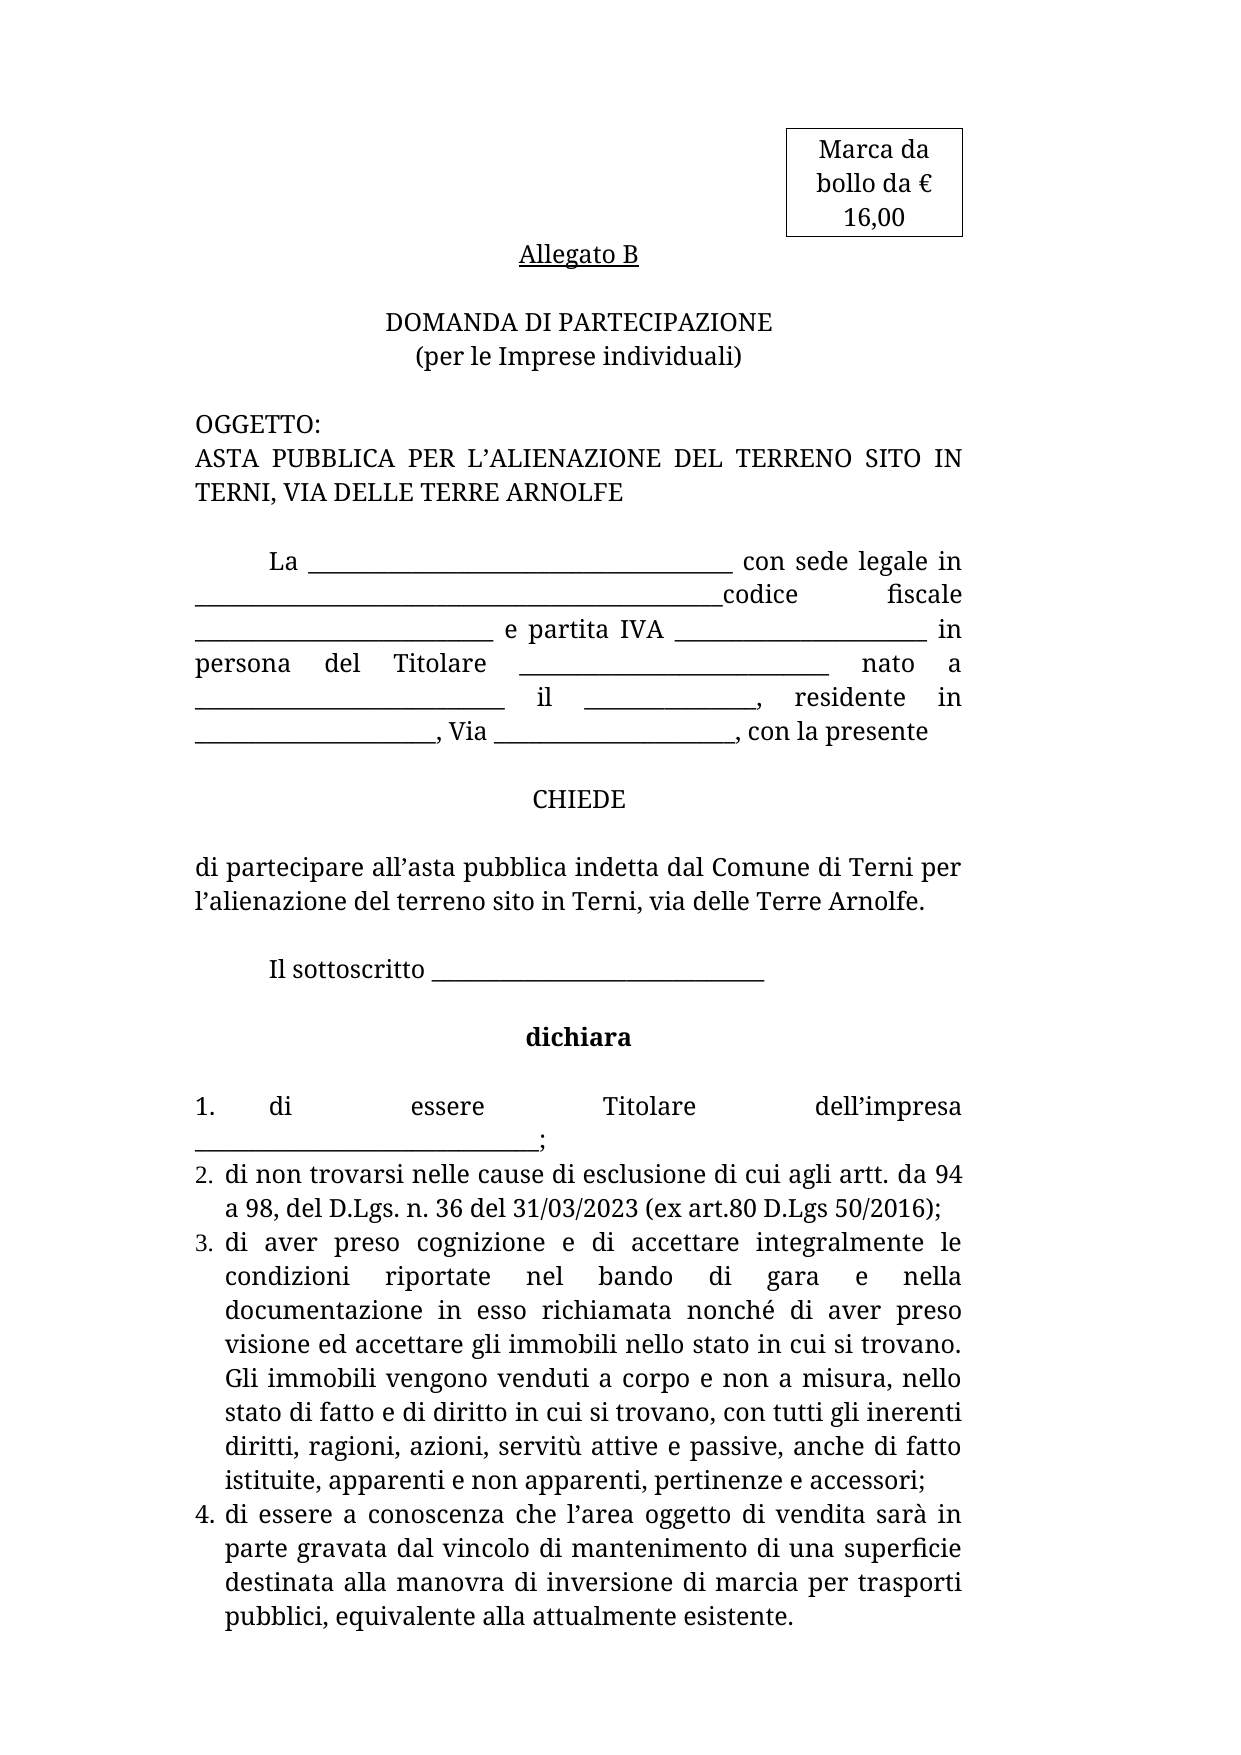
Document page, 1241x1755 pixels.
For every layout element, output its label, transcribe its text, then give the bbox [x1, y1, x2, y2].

text dichiara [195, 1020, 963, 1054]
text OGGETTO: [195, 407, 963, 441]
list di aver preso cognizione e di accettare integralmente le condizioni riportate nel bando di gara e nella documentazione in esso richiamata nonché di aver preso visione ed accettare gli immobili nello stato in cui si trovano. Gli immobili vengono venduti a corpo e non a misura, nello stato di fatto e di diritto in cui si trovano, con tutti gli inerenti diritti, ragioni, azioni, servitù attive e passive, anche di fatto istituite, apparenti e non apparenti, pertinenze e accessori; [195, 1224, 963, 1497]
subtitle CHIEDE [195, 782, 963, 816]
text DOMANDA DI PARTECIPAZIONE [195, 305, 963, 339]
text La _____________________________________ con sede legale in ______________________________________________codice fiscale __________________________ e partita IVA ______________________ in persona del Titolare ___________________________ nato a ___________________________ il _______________, residente in _____________________, Via _____________________, con la presente [195, 543, 963, 747]
text di partecipare all’asta pubblica indetta dal Comune di Terni per l’alienazione del terreno sito in Terni, via delle Terre Arnolfe. [195, 850, 963, 918]
text (per le Imprese individuali) [195, 339, 963, 373]
text Il sottoscritto _____________________________ [195, 952, 963, 986]
text ASTA PUBBLICA PER L’ALIENAZIONE DEL TERRENO SITO IN TERNI, VIA DELLE TERRE ARNOLFE [195, 441, 963, 509]
list di essere a conoscenza che l’area oggetto di vendita sarà in parte gravata dal vincolo di mantenimento di una superficie destinata alla manovra di inversione di marcia per trasporti pubblici, equivalente alla attualmente esistente. [195, 1497, 963, 1633]
list di essere Titolare dell’impresa ______________________________; [195, 1088, 963, 1156]
text Marca da bollo da € 16,00 [787, 129, 962, 236]
text Allegato B [195, 237, 963, 271]
list di non trovarsi nelle cause di esclusione di cui agli artt. da 94 a 98, del D.Lgs. n. 36 del 31/03/2023 (ex art.80 D.Lgs 50/2016); [195, 1156, 963, 1224]
